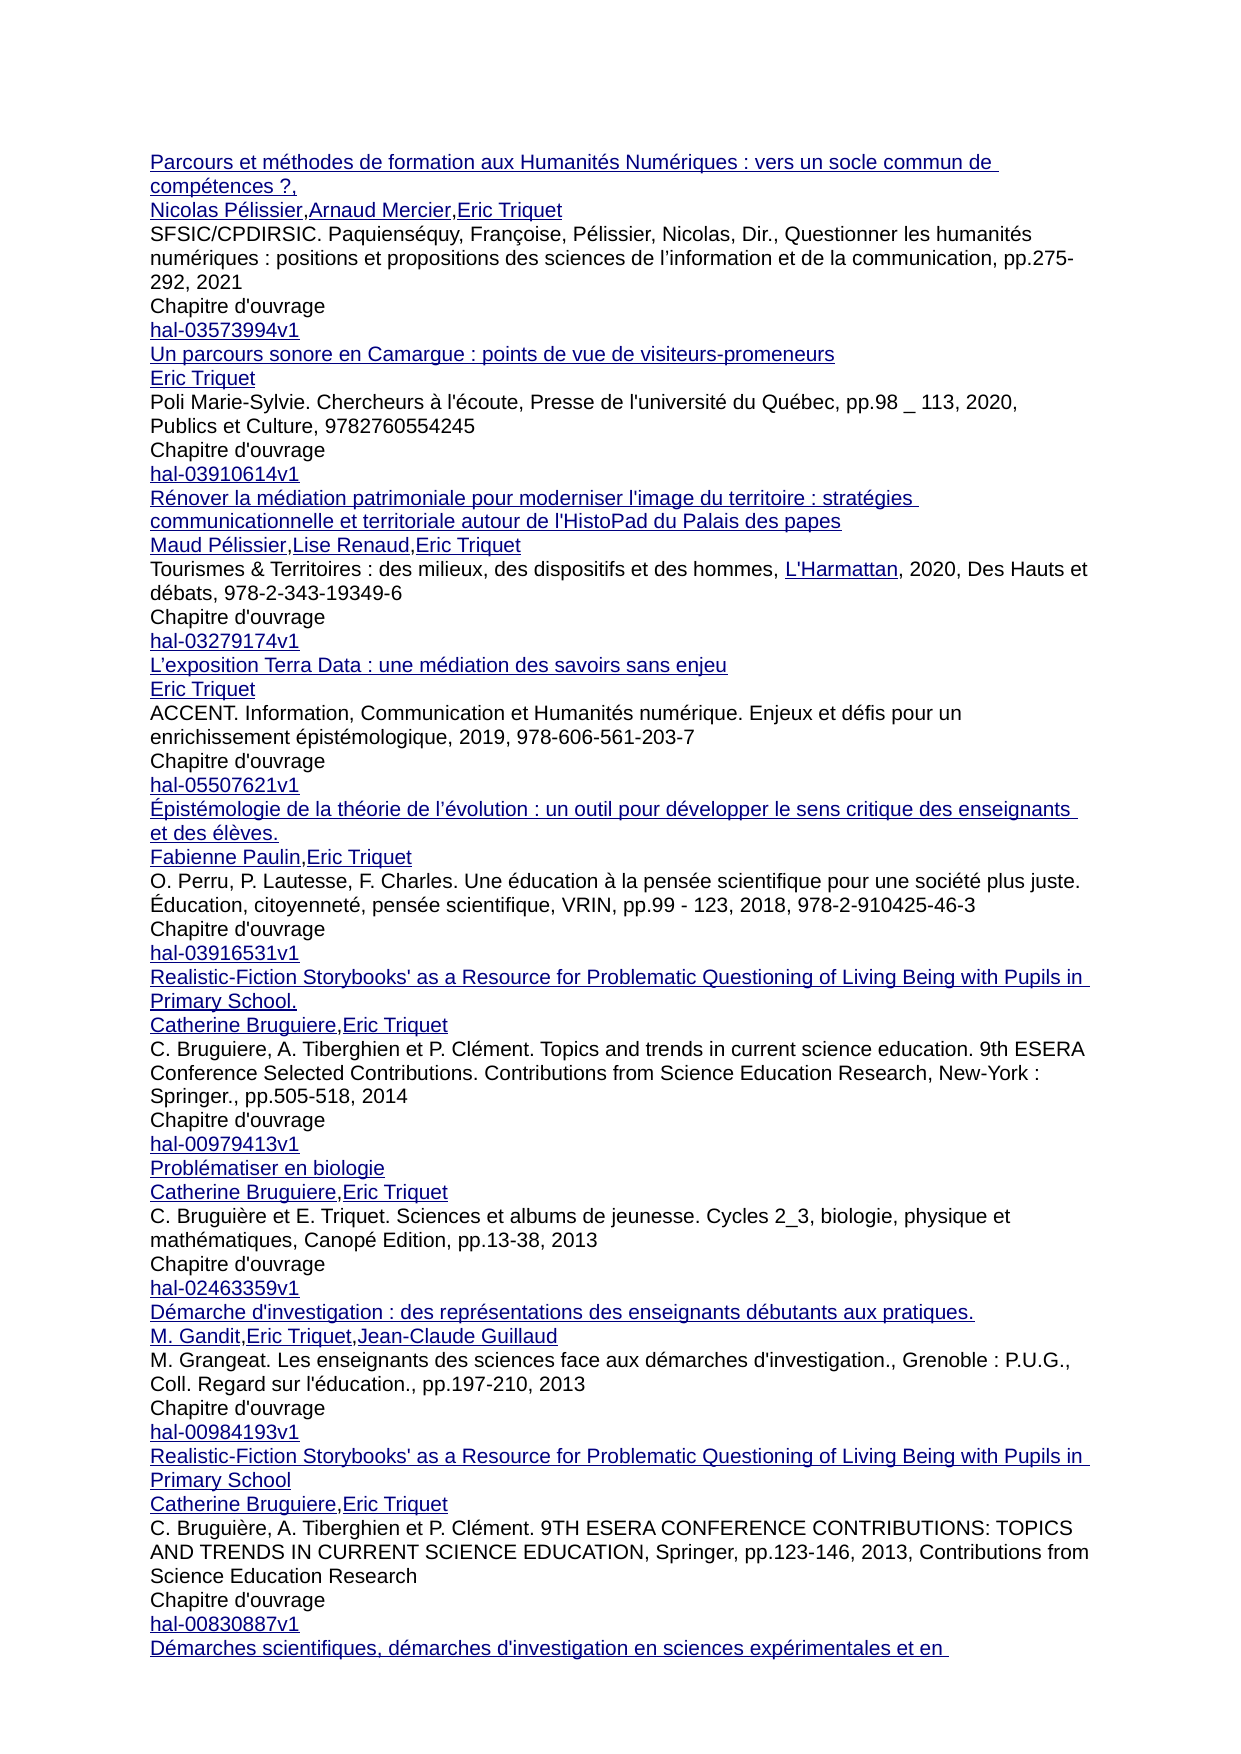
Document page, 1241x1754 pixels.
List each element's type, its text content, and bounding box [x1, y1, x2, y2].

table_cell Realistic-Fiction Storybooks' as a Resource for Problematic Questioning of Living Being with Pupils in [150, 965, 1090, 986]
table_cell Épistémologie de la théorie de l’évolution : un outil pour développer le sens critique des enseignants et des élèves. Fabienne Paulin,Eric Triquet O. Perru, P. Lautesse, F. Charles. Une éducation à la pensée scientifique pour une société plus juste. Éducation, citoyenneté, pensée scientifique, VRIN, pp.99 - 123, 2018, 978-2-910425-46-3 Chapitre d'ouvrage hal-03916531v1 [150, 797, 1090, 964]
table_cell Démarche d'investigation : des représentations des enseignants débutants aux pratiques. M. Gandit,Eric Triquet,Jean-Claude Guillaud M. Grangeat. Les enseignants des sciences face aux démarches d'investigation., Grenoble : P.U.G., Coll. Regard sur l'éducation., pp.197-210, 2013 Chapitre d'ouvrage hal-00984193v1 [150, 1300, 1090, 1444]
table_cell L’exposition Terra Data : une médiation des savoirs sans enjeu Eric Triquet ACCENT. Information, Communication et Humanités numérique. Enjeux et défis pour un enrichissement épistémologique, 2019, 978-606-561-203-7 Chapitre d'ouvrage hal-05507621v1 [150, 653, 1090, 797]
table_cell Parcours et méthodes de formation aux Humanités Numériques : vers un socle commun de compétences ?, Nicolas Pélissier,Arnaud Mercier,Eric Triquet SFSIC/CPDIRSIC. Paquienséquy, Françoise, Pélissier, Nicolas, Dir., Questionner les humanités numériques : positions et propositions des sciences de l’information et de la communication, pp.275-292, 2021 Chapitre d'ouvrage hal-03573994v1 [150, 150, 1090, 342]
table_cell Primary School Catherine Bruguiere,Eric Triquet C. Bruguière, A. Tiberghien et P. Clément. 9TH ESERA CONFERENCE CONTRIBUTIONS: TOPICS AND TRENDS IN CURRENT SCIENCE EDUCATION, Springer, pp.123-146, 2013, Contributions from Science Education Research Chapitre d'ouvrage hal-00830887v1 [150, 1466, 1090, 1635]
table_cell Primary School. Catherine Bruguiere,Eric Triquet C. Bruguiere, A. Tiberghien et P. Clément. Topics and trends in current science education. 9th ESERA Conference Selected Contributions. Contributions from Science Education Research, New-York : Springer., pp.505-518, 2014 Chapitre d'ouvrage hal-00979413v1 [150, 987, 1090, 1156]
table_cell Démarches scientifiques, démarches d'investigation en sciences expérimentales et en [150, 1635, 1090, 1659]
table_cell Rénover la médiation patrimoniale pour moderniser l'image du territoire : stratégies communicationnelle et territoriale autour de l'HistoPad du Palais des papes Maud Pélissier,Lise Renaud,Eric Triquet Tourismes & Territoires : des milieux, des dispositifs et des hommes, L'Harmattan, 2020, Des Hauts et débats, 978-2-343-19349-6 Chapitre d'ouvrage hal-03279174v1 [150, 485, 1090, 653]
table_cell Un parcours sonore en Camargue : points de vue de visiteurs-promeneurs Eric Triquet Poli Marie-Sylvie. Chercheurs à l'écoute, Presse de l'université du Québec, pp.98 _ 113, 2020, Publics et Culture, 9782760554245 Chapitre d'ouvrage hal-03910614v1 [150, 342, 1090, 485]
table_cell Problématiser en biologie Catherine Bruguiere,Eric Triquet C. Bruguière et E. Triquet. Sciences et albums de jeunesse. Cycles 2_3, biologie, physique et mathématiques, Canopé Edition, pp.13-38, 2013 Chapitre d'ouvrage hal-02463359v1 [150, 1156, 1090, 1300]
table_cell Realistic-Fiction Storybooks' as a Resource for Problematic Questioning of Living Being with Pupils in [150, 1444, 1090, 1465]
